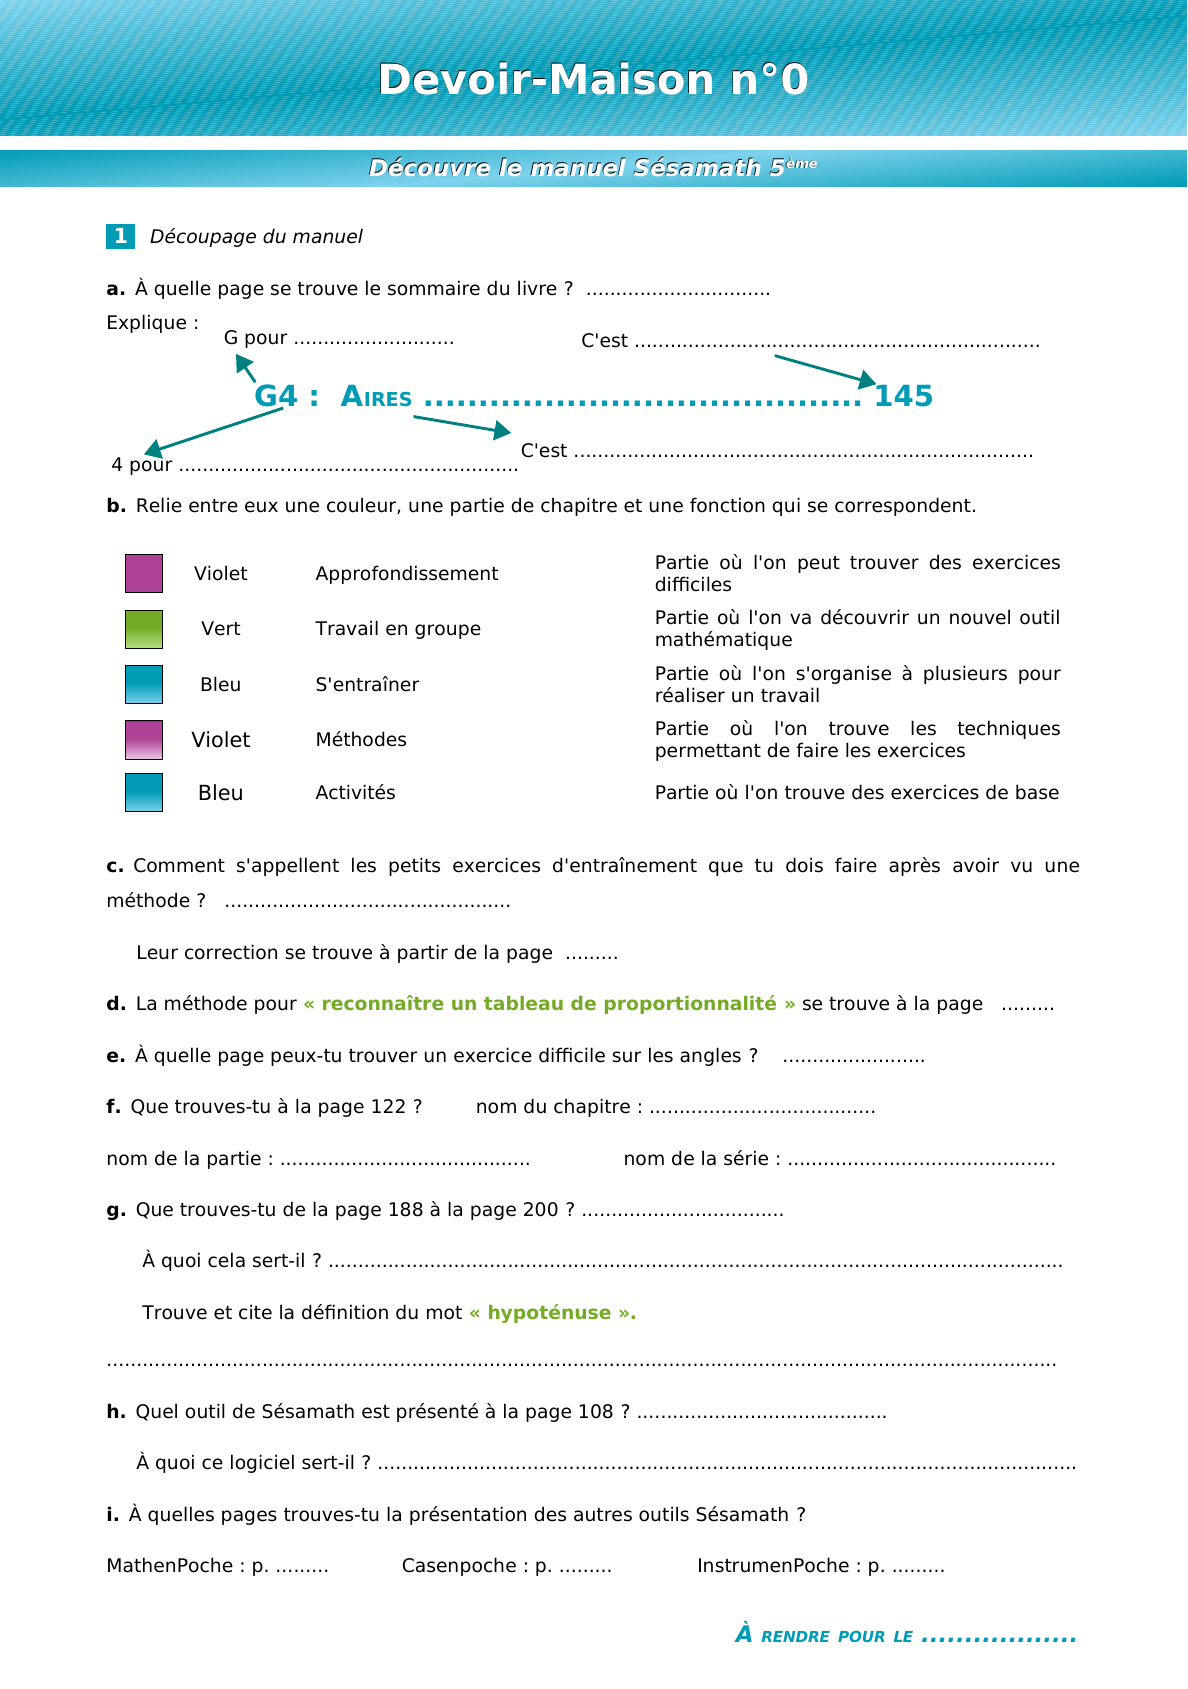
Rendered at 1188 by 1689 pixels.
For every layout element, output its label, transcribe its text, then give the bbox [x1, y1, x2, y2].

table_cell Bleu [166, 657, 276, 712]
table_cell Travail en groupe [276, 602, 511, 657]
table_cell [120, 657, 166, 712]
table_cell Partie où l'on trouve des exercices de base [511, 768, 1067, 818]
table_cell Partie où l'on trouve les techniques permettant de faire les exercices [511, 713, 1067, 768]
list nom de la partie : .......................................... nom de la série : ............................................. [106, 1147, 1081, 1169]
table_cell [120, 713, 166, 768]
list Relie entre eux une couleur, une partie de chapitre et une fonction qui se correspondent. [106, 495, 1081, 517]
table_header Violet [166, 546, 276, 602]
table_cell [120, 602, 166, 657]
list Comment s'appellent les petits exercices d'entraînement que tu dois faire après avoir vu une méthode ? ................................................ [106, 841, 1081, 912]
table_cell Bleu [166, 768, 276, 818]
table_header [120, 546, 166, 602]
list À quelle page se trouve le sommaire du livre ? ............................... [106, 278, 1081, 300]
table_cell Activités [276, 768, 511, 818]
text G4 : Aires ........................................ 145 [106, 379, 1081, 414]
list À quelle page peux-tu trouver un exercice difficile sur les angles ? ........................ [106, 1044, 1081, 1067]
table_cell S'entraîner [276, 657, 511, 712]
table_cell Partie où l'on s'organise à plusieurs pour réaliser un travail [511, 657, 1067, 712]
table_cell Méthodes [276, 713, 511, 768]
table_cell Partie où l'on va découvrir un nouvel outil mathématique [511, 602, 1067, 657]
list Que trouves-tu à la page 122 ? nom du chapitre : ...................................... [106, 1096, 1081, 1118]
table_header Partie où l'on peut trouver des exercices difficiles [511, 546, 1067, 602]
list Explique : [106, 312, 1081, 334]
list Trouve et cite la définition du mot « hypoténuse ». [106, 1302, 1081, 1324]
list À quoi cela sert-il ? ........................................................................................................................... [106, 1250, 1081, 1272]
list MathenPoche : p. ......... Casenpoche : p. ......... InstrumenPoche : p. ......... [106, 1555, 1081, 1577]
list Que trouves-tu de la page 188 à la page 200 ? .................................. [106, 1199, 1081, 1221]
table_header Approfondissement [276, 546, 511, 602]
list À quelles pages trouves-tu la présentation des autres outils Sésamath ? [106, 1503, 1081, 1525]
list Découpage du manuel [135, 224, 1081, 249]
text Leur correction se trouve à partir de la page ......... [106, 942, 1081, 964]
list La méthode pour « reconnaître un tableau de proportionnalité » se trouve à la page ......... [106, 993, 1081, 1015]
list ............................................................................................................................................................... [106, 1336, 1081, 1371]
list À quoi ce logiciel sert-il ? ..................................................................................................................... [106, 1452, 1081, 1474]
table_cell [120, 768, 166, 818]
list Quel outil de Sésamath est présenté à la page 108 ? .......................................... [106, 1401, 1081, 1422]
table_cell Violet [166, 713, 276, 768]
table_cell Vert [166, 602, 276, 657]
